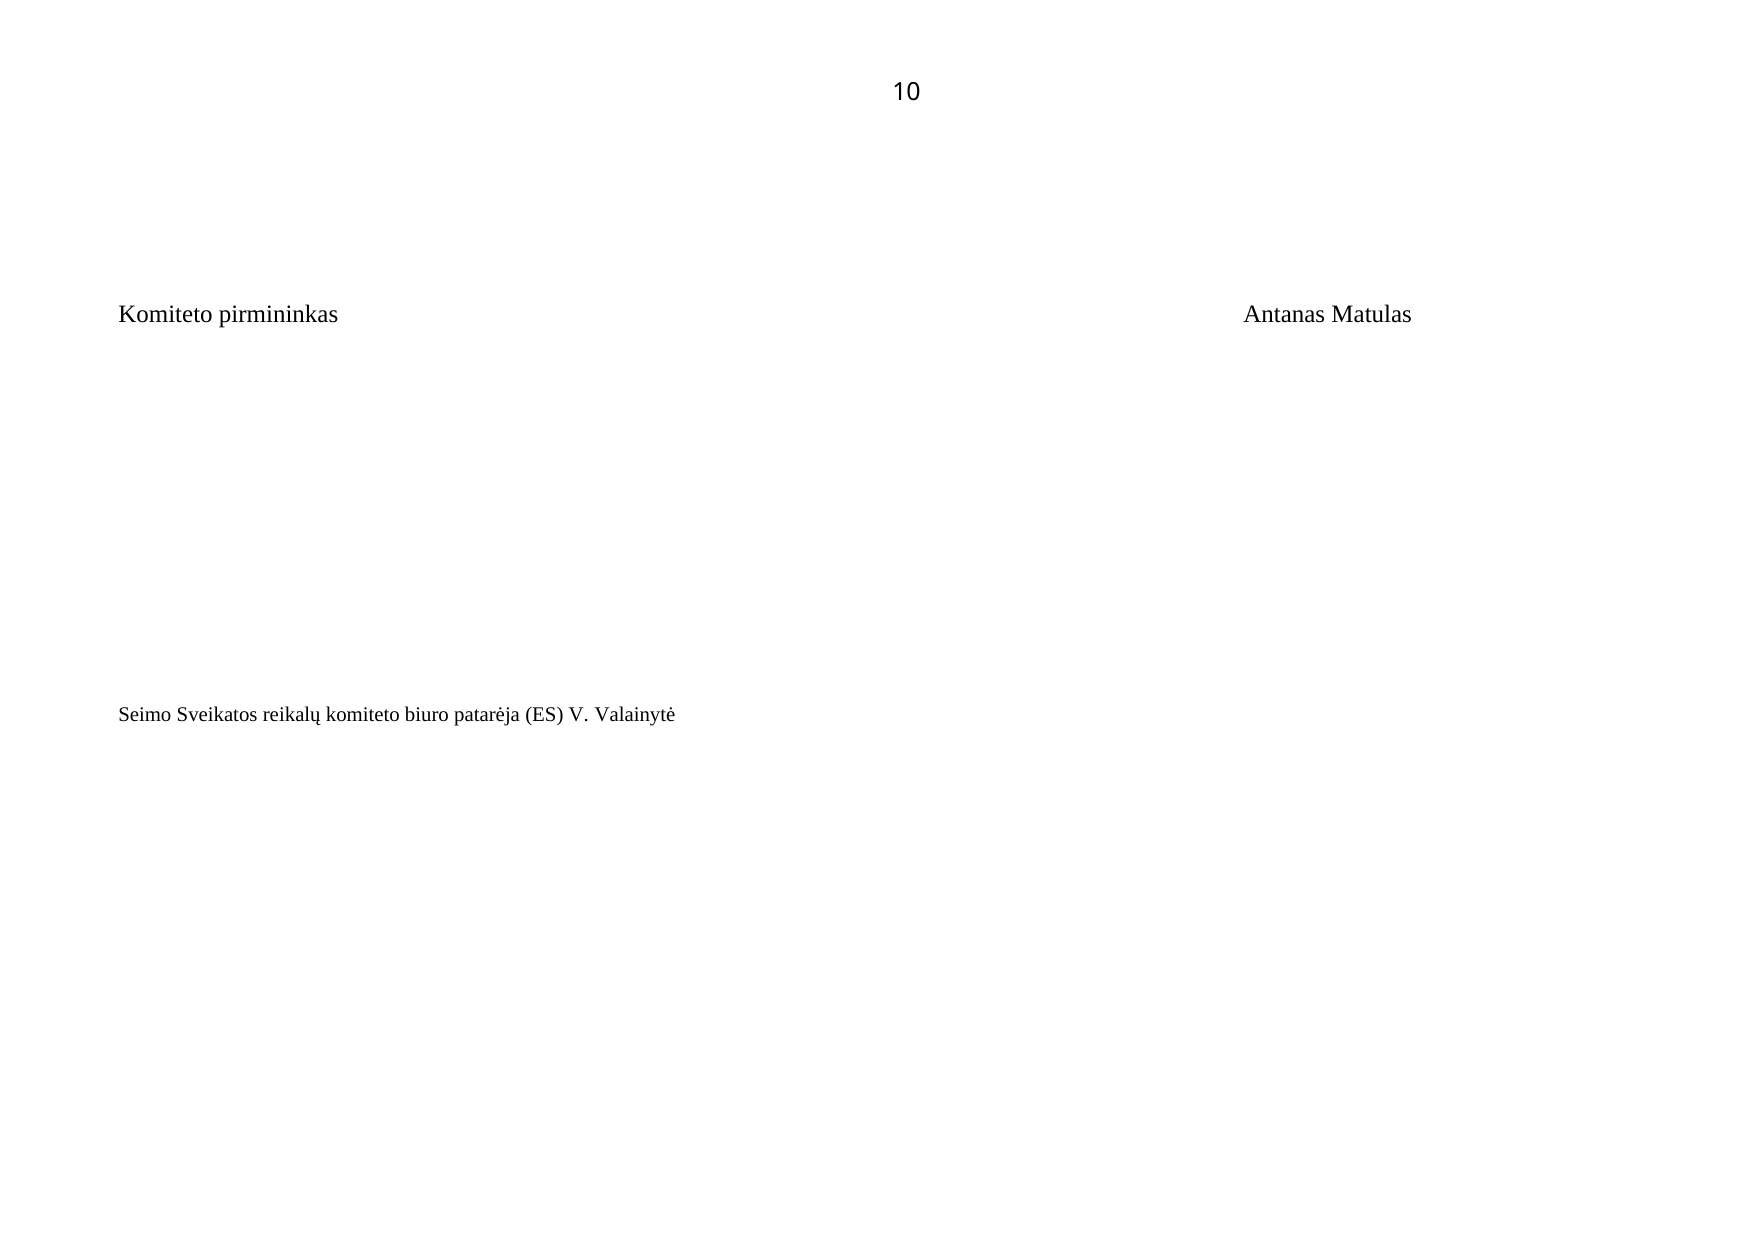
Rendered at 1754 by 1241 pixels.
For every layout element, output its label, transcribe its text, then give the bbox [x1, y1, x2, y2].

text Komiteto pirmininkas Antanas Matulas [118, 299, 1695, 328]
text Seimo Sveikatos reikalų komiteto biuro patarėja (ES) V. Valainytė [118, 702, 1695, 726]
